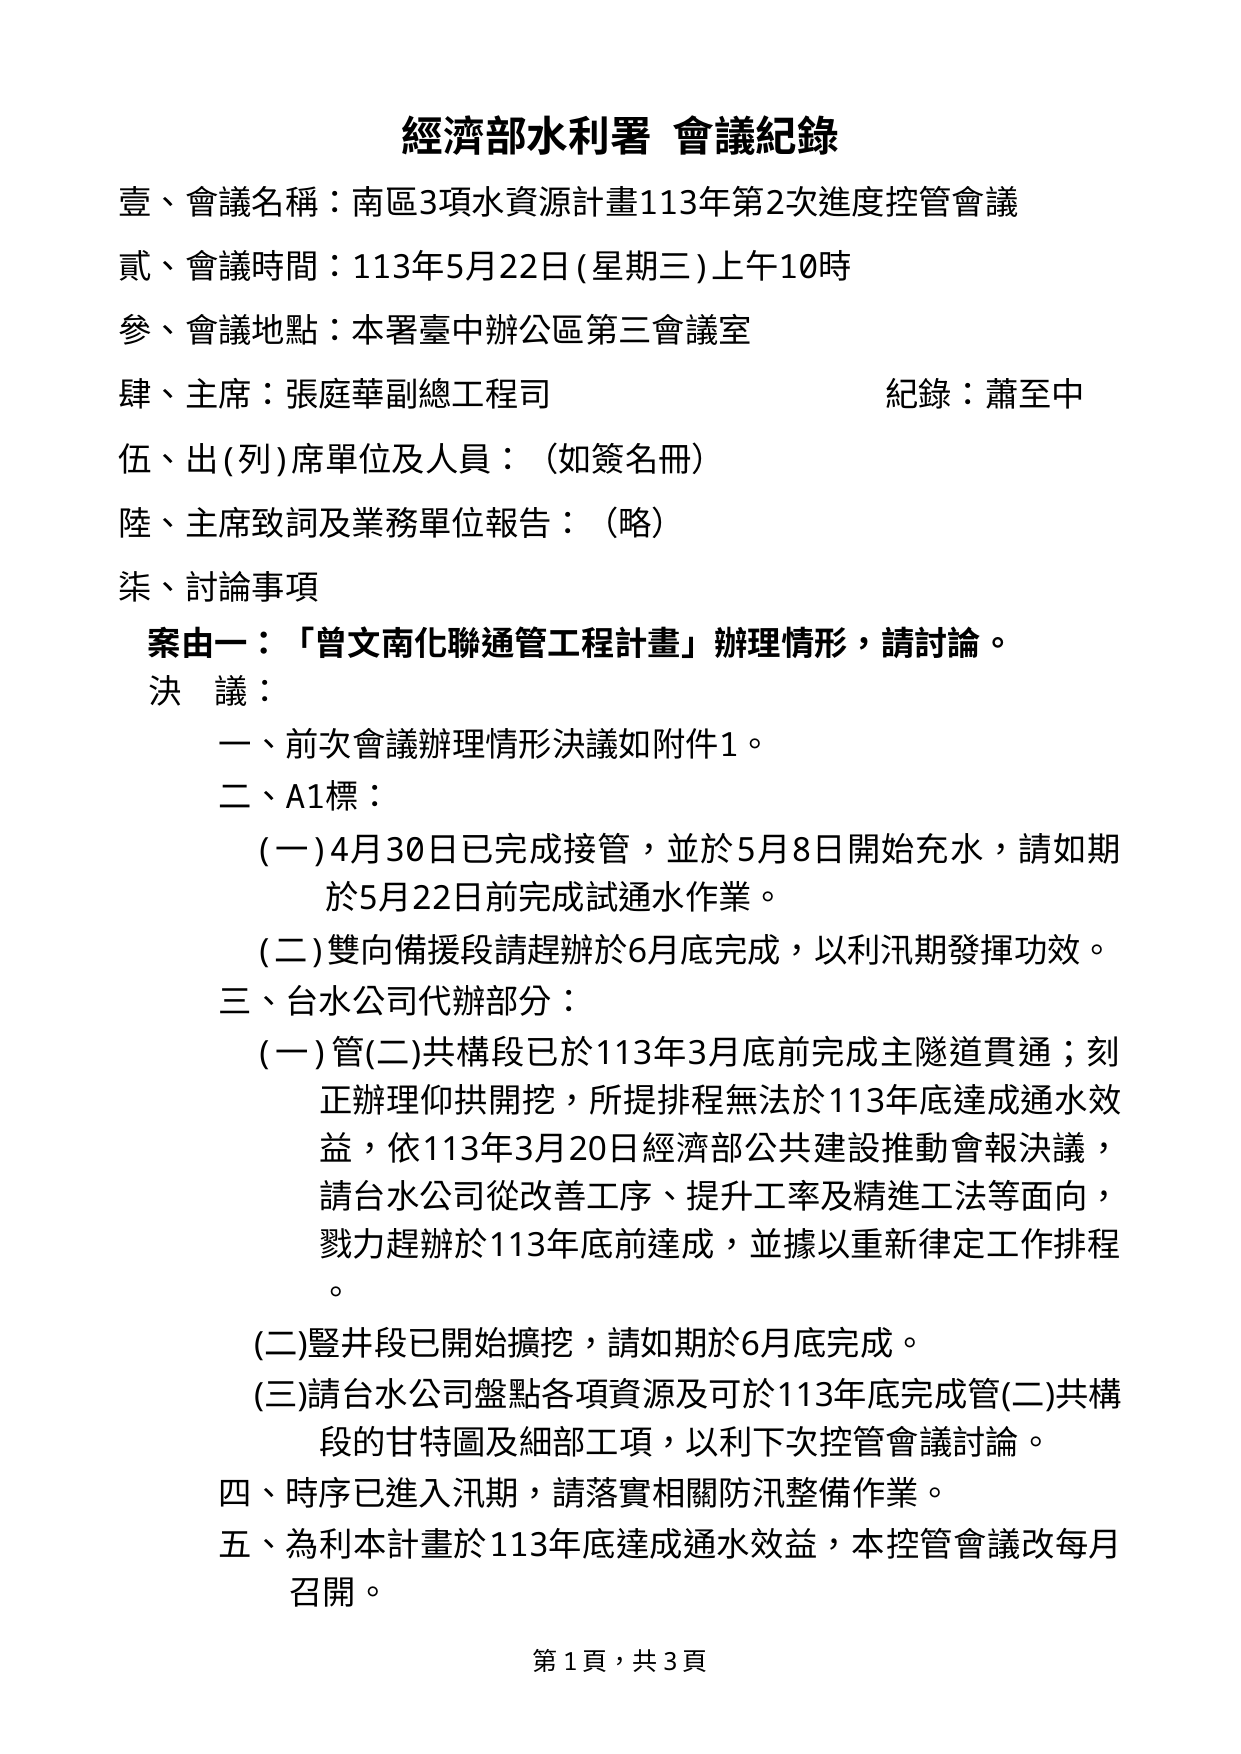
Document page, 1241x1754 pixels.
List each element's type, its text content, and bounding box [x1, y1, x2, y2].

text (一)4月30日已完成接管，並於5月8日開始充水，請如期於5月22日前完成試通水作業。 [254, 823, 1122, 919]
text 四、時序已進入汛期，請落實相關防汛整備作業。 [218, 1467, 1122, 1515]
text 貳、會議時間：113年5月22日(星期三)上午10時 [118, 240, 1122, 288]
text 五、為利本計畫於113年底達成通水效益，本控管會議改每月召開。 [218, 1518, 1122, 1614]
text 柒、討論事項 [118, 561, 1122, 609]
text (一)管(二)共構段已於113年3月底前完成主隧道貫通；刻正辦理仰拱開挖，所提排程無法於113年底達成通水效益，依113年3月20日經濟部公共建設推動會報決議，請台水公司從改善工序、提升工率及精進工法等面向，戮力趕辦於113年底前達成，並據以重新律定工作排程。 [254, 1026, 1122, 1314]
text (二)豎井段已開始擴挖，請如期於6月底完成。 [254, 1317, 1122, 1365]
text 案由一：「曾文南化聯通管工程計畫」辦理情形，請討論。 [148, 617, 1122, 665]
text 一、前次會議辦理情形決議如附件1。 [218, 718, 1122, 766]
text 壹、會議名稱：南區3項水資源計畫113年第2次進度控管會議 [118, 176, 1122, 224]
text 經濟部水利署 會議紀錄 [118, 118, 1122, 160]
text 三、台水公司代辦部分： [218, 975, 1122, 1023]
text 陸、主席致詞及業務單位報告：（略） [118, 497, 1122, 545]
text 參、會議地點：本署臺中辦公區第三會議室 [118, 304, 1122, 352]
text 二、A1標： [218, 771, 1122, 818]
text 伍、出(列)席單位及人員：（如簽名冊） [118, 433, 1122, 481]
text (二)雙向備援段請趕辦於6月底完成，以利汛期發揮功效。 [254, 924, 1122, 972]
text 肆、主席：張庭華副總工程司 紀錄：蕭至中 [118, 368, 1122, 416]
text (三)請台水公司盤點各項資源及可於113年底完成管(二)共構段的甘特圖及細部工項，以利下次控管會議討論。 [254, 1368, 1122, 1464]
text 決 議： [148, 665, 1122, 713]
